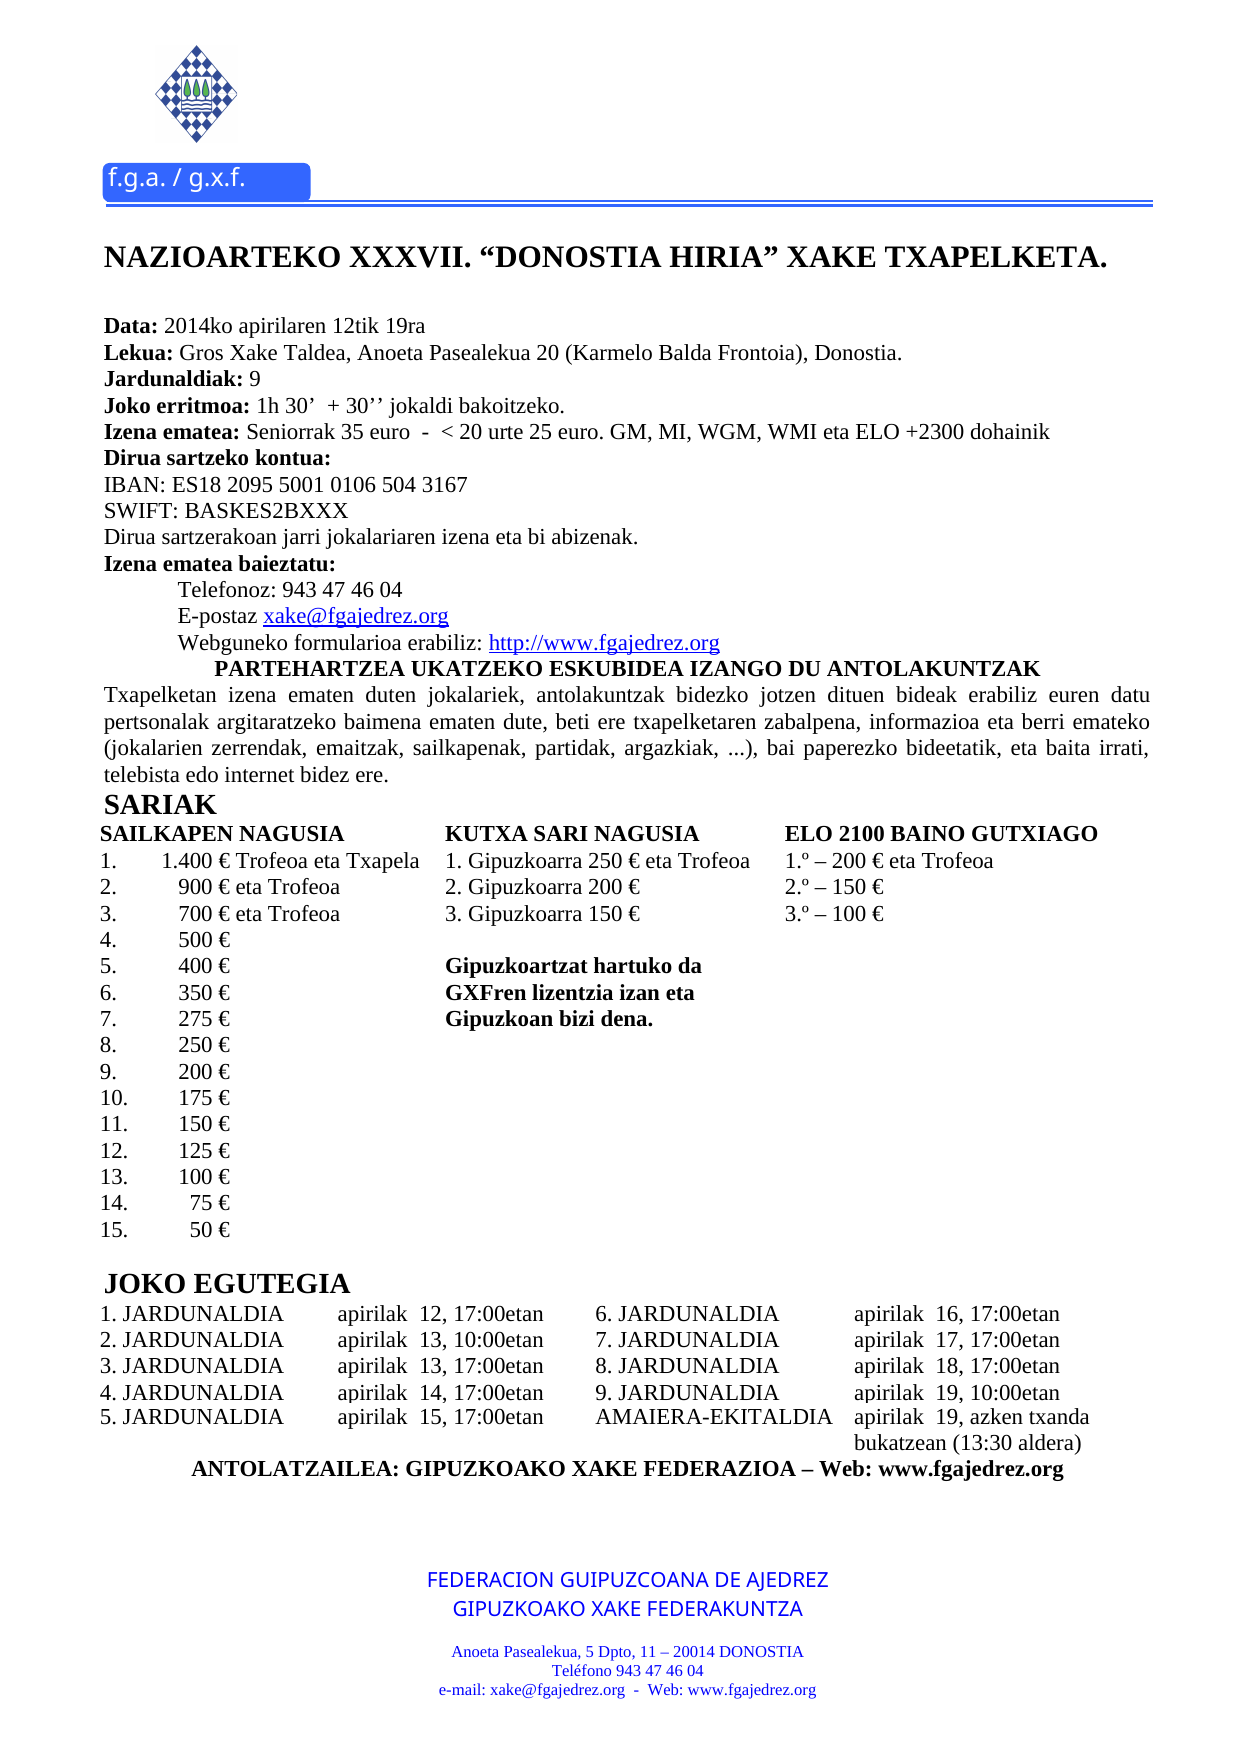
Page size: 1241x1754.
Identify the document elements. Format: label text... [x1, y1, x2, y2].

table_header KUTXA SARI NAGUSIA [438, 821, 777, 847]
table_cell [438, 1110, 777, 1137]
table_cell 7. [92, 1005, 154, 1031]
text ANTOLATZAILEA: GIPUZKOAKO XAKE FEDERAZIOA – Web: www.fgajedrez.org [103, 1456, 1152, 1482]
table_cell [438, 1137, 777, 1242]
table_cell 3.º – 100 € [777, 900, 1117, 926]
text Data: 2014ko apirilaren 12tik 19ra [103, 313, 1152, 339]
table_cell [777, 1058, 1117, 1084]
table_cell 5. JARDUNALDIA [92, 1403, 330, 1456]
text SARIAK [103, 787, 1152, 821]
text JOKO EGUTEGIA [103, 1266, 1152, 1300]
table_cell 1.º – 200 € eta Trofeoa [777, 847, 1117, 873]
table_cell 2. JARDUNALDIA [92, 1326, 330, 1352]
table_cell 10. [92, 1084, 154, 1110]
table_cell apirilak 13, 17:00etan [330, 1353, 588, 1379]
table_cell 11. [92, 1110, 154, 1137]
table_cell 4. [92, 926, 154, 952]
table_cell apirilak 19, azken txanda bukatzean (13:30 aldera) [847, 1403, 1240, 1456]
table_header ELO 2100 BAINO GUTXIAGO [777, 821, 1117, 847]
table_header apirilak 16, 17:00etan [847, 1300, 1240, 1326]
table_cell apirilak 18, 17:00etan [847, 1353, 1240, 1379]
table_cell 3. JARDUNALDIA [92, 1353, 330, 1379]
picture [155, 45, 238, 143]
table_cell [777, 1005, 1117, 1031]
table_cell 3. [92, 900, 154, 926]
table_cell [777, 926, 1117, 952]
text PARTEHARTZEA UKATZEKO ESKUBIDEA IZANGO DU ANTOLAKUNTZAK [103, 655, 1152, 682]
text Dirua sartzeko kontua: [103, 444, 1152, 471]
table_cell [438, 1084, 777, 1110]
table_cell 700 € eta Trofeoa [154, 900, 438, 926]
table_cell 6. [92, 979, 154, 1005]
table_cell apirilak 17, 17:00etan [847, 1326, 1240, 1352]
table_cell 2. [92, 873, 154, 899]
text IBAN: ES18 2095 5001 0106 504 3167 [103, 471, 1152, 497]
table_cell 1.400 € Trofeoa eta Txapela [154, 847, 438, 873]
table_cell 9. [92, 1058, 154, 1084]
text Izena ematea: Seniorrak 35 euro - < 20 urte 25 euro. GM, MI, WGM, WMI eta ELO +2300 dohainik [103, 418, 1152, 444]
table_header 1. JARDUNALDIA [92, 1300, 330, 1326]
text Txapelketan izena ematen duten jokalariek, antolakuntzak bidezko jotzen dituen bideak erabiliz euren datu pertsonalak argitaratzeko baimena ematen dute, beti ere txapelketaren zabalpena, informazioa eta berri emateko (jokalarien zerrendak, emaitzak, sailkapenak, partidak, argazkiak, ...), bai paperezko bideetatik, eta baita irrati, telebista edo internet bidez ere. [103, 682, 1152, 787]
text Webguneko formularioa erabiliz: http://www.fgajedrez.org [103, 629, 1152, 655]
table_cell [777, 952, 1117, 979]
text Izena ematea baieztatu: [103, 550, 1152, 576]
text Joko erritmoa: 1h 30’ + 30’’ jokaldi bakoitzeko. [103, 392, 1152, 418]
text E-postaz xake@fgajedrez.org [103, 602, 1152, 629]
table_cell apirilak 15, 17:00etan [330, 1403, 588, 1456]
table_cell 175 € [154, 1084, 438, 1110]
table_cell 900 € eta Trofeoa [154, 873, 438, 899]
table_cell 200 € [154, 1058, 438, 1084]
table_cell 1. [92, 847, 154, 873]
table_cell 3. Gipuzkoarra 150 € [438, 900, 777, 926]
table_header 6. JARDUNALDIA [588, 1300, 847, 1326]
table_cell 150 € [154, 1110, 438, 1137]
table_cell 2.º – 150 € [777, 873, 1117, 899]
table_cell apirilak 13, 10:00etan [330, 1326, 588, 1352]
text SWIFT: BASKES2BXXX [103, 497, 1152, 523]
table_cell 5. [92, 952, 154, 979]
table_cell Gipuzkoartzat hartuko da GXFren lizentzia izan eta Gipuzkoan bizi dena. [438, 926, 777, 1084]
table_cell 2. Gipuzkoarra 200 € [438, 873, 777, 899]
table_cell 275 € [154, 1005, 438, 1031]
text Dirua sartzerakoan jarri jokalariaren izena eta bi abizenak. [103, 523, 1152, 550]
table_header SAILKAPEN NAGUSIA [92, 821, 438, 847]
table_cell 8. [92, 1031, 154, 1058]
text Jardunaldiak: 9 [103, 365, 1152, 392]
table_cell 4. JARDUNALDIA [92, 1379, 330, 1403]
text NAZIOARTEKO XXXVII. “DONOSTIA HIRIA” XAKE TXAPELKETA. [103, 238, 1152, 274]
table_cell [777, 979, 1117, 1005]
table_cell apirilak 14, 17:00etan [330, 1379, 588, 1403]
table_cell 250 € [154, 1031, 438, 1058]
table_cell 9. JARDUNALDIA [588, 1379, 847, 1403]
table_cell 500 € [154, 926, 438, 952]
table_cell 7. JARDUNALDIA [588, 1326, 847, 1352]
text Telefonoz: 943 47 46 04 [103, 576, 1152, 602]
table_cell [777, 1031, 1117, 1058]
table_cell apirilak 19, 10:00etan [847, 1379, 1240, 1403]
table_cell 12. 13. 14. 15. [92, 1137, 154, 1242]
table_cell 125 € 100 € 75 € 50 € [154, 1137, 438, 1242]
table_cell 8. JARDUNALDIA [588, 1353, 847, 1379]
table_cell 350 € [154, 979, 438, 1005]
table_header apirilak 12, 17:00etan [330, 1300, 588, 1326]
table_cell [777, 1110, 1117, 1137]
table_cell [777, 1084, 1117, 1110]
text Lekua: Gros Xake Taldea, Anoeta Pasealekua 20 (Karmelo Balda Frontoia), Donostia. [103, 339, 1152, 365]
table_cell AMAIERA-EKITALDIA [588, 1403, 847, 1456]
table_cell 1. Gipuzkoarra 250 € eta Trofeoa [438, 847, 777, 873]
table_cell [777, 1137, 1117, 1242]
table_cell 400 € [154, 952, 438, 979]
